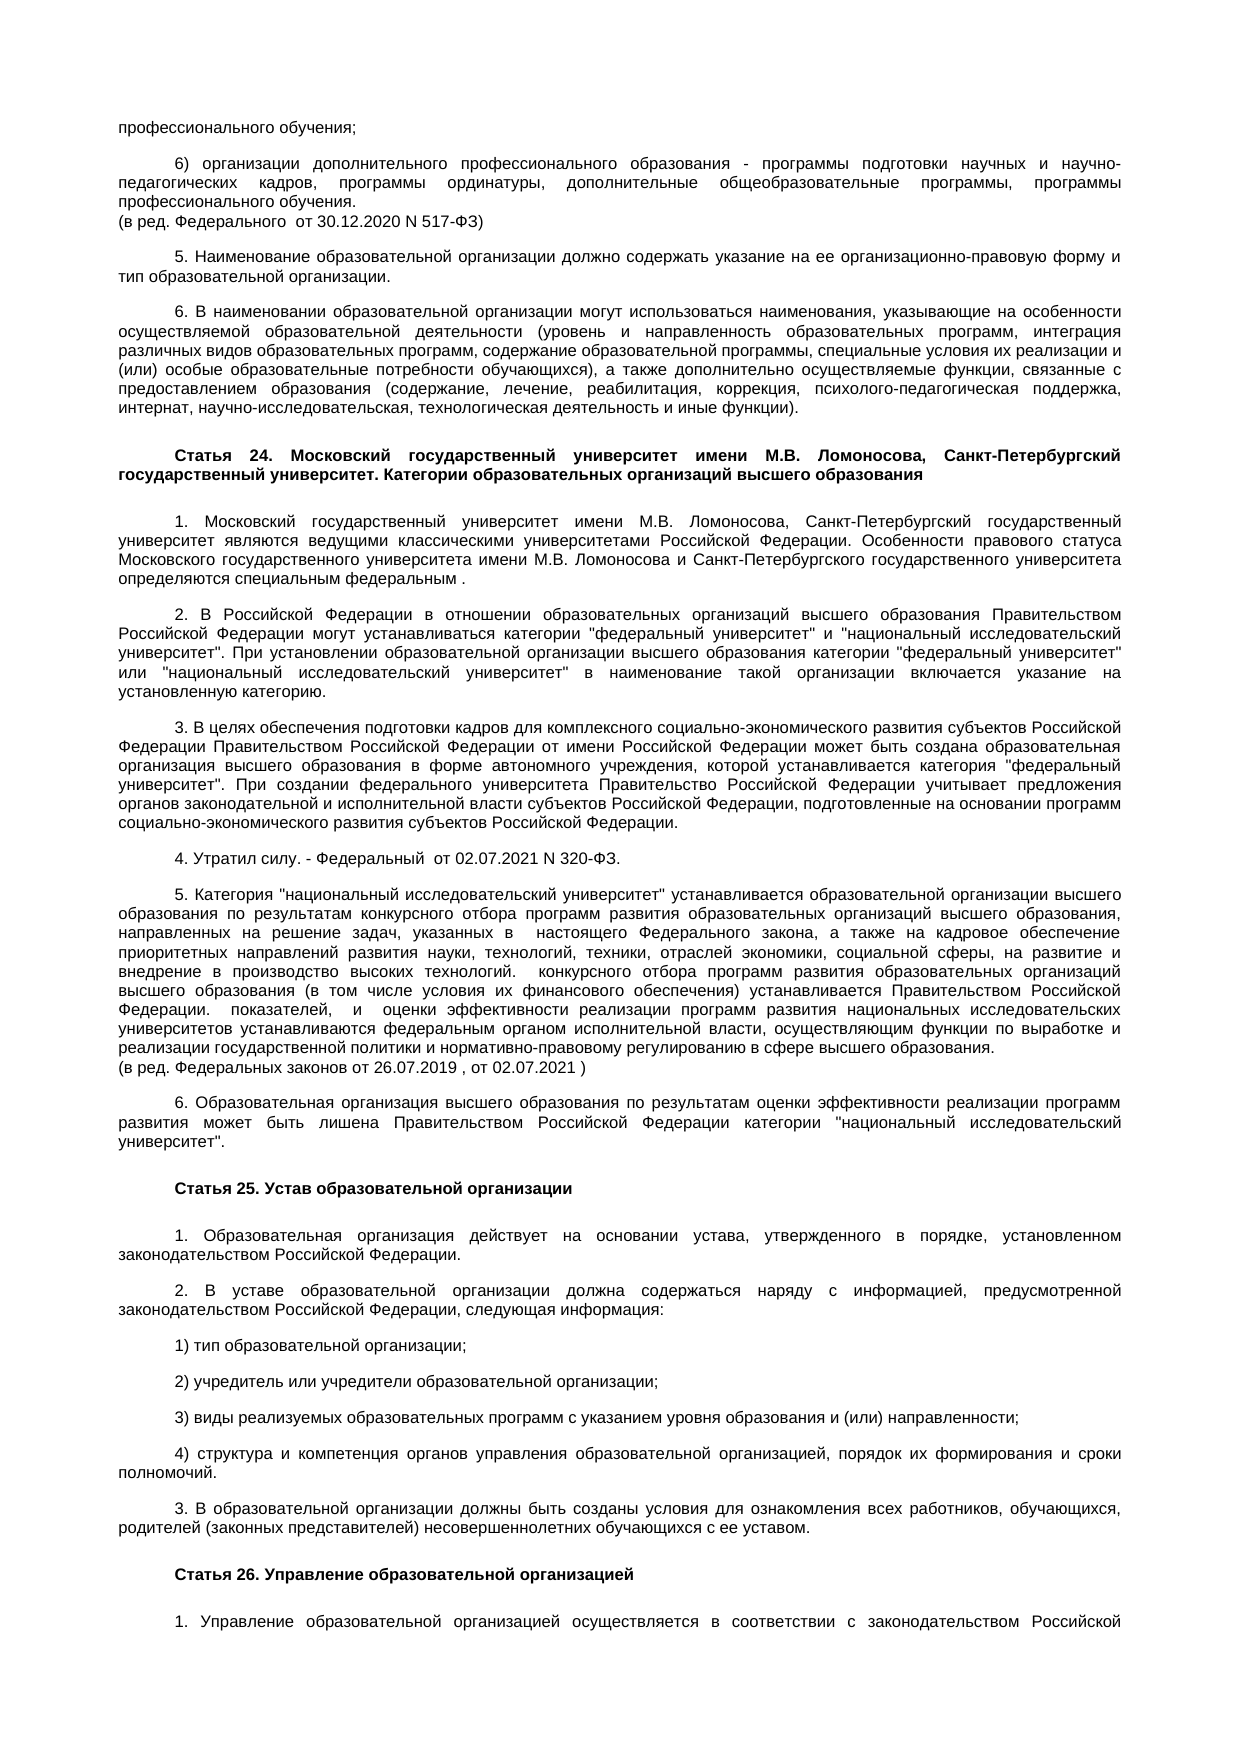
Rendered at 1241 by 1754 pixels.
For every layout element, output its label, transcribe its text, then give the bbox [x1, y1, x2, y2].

text 4) структура и компетенция органов управления образовательной организацией, порядок их формирования и сроки полномочий. [118, 1443, 1122, 1482]
text 1. Московский государственный университет имени М.В. Ломоносова, Санкт-Петербургский государственный университет являются ведущими классическими университетами Российской Федерации. Особенности правового статуса Московского государственного университета имени М.В. Ломоносова и Санкт-Петербургского государственного университета определяются специальным федеральным . [118, 512, 1122, 588]
text 2. В Российской Федерации в отношении образовательных организаций высшего образования Правительством Российской Федерации могут устанавливаться категории "федеральный университет" и "национальный исследовательский университет". При установлении образовательной организации высшего образования категории "федеральный университет" или "национальный исследовательский университет" в наименование такой организации включается указание на установленную категорию. [118, 605, 1122, 701]
text Статья 24. Московский государственный университет имени М.В. Ломоносова, Санкт-Петербургский государственный университет. Категории образовательных организаций высшего образования [118, 445, 1122, 484]
text (в ред. Федерального от 30.12.2020 N 517-ФЗ) [118, 211, 1122, 231]
text 3) виды реализуемых образовательных программ с указанием уровня образования и (или) направленности; [118, 1408, 1122, 1427]
text 6) организации дополнительного профессионального образования - программы подготовки научных и научно-педагогических кадров, программы ординатуры, дополнительные общеобразовательные программы, программы профессионального обучения. [118, 154, 1122, 211]
text 6. Образовательная организация высшего образования по результатам оценки эффективности реализации программ развития может быть лишена Правительством Российской Федерации категории "национальный исследовательский университет". [118, 1093, 1122, 1151]
text 6. В наименовании образовательной организации могут использоваться наименования, указывающие на особенности осуществляемой образовательной деятельности (уровень и направленность образовательных программ, интеграция различных видов образовательных программ, содержание образовательной программы, специальные условия их реализации и (или) особые образовательные потребности обучающихся), а также дополнительно осуществляемые функции, связанные с предоставлением образования (содержание, лечение, реабилитация, коррекция, психолого-педагогическая поддержка, интернат, научно-исследовательская, технологическая деятельность и иные функции). [118, 302, 1122, 417]
text 2. В уставе образовательной организации должна содержаться наряду с информацией, предусмотренной законодательством Российской Федерации, следующая информация: [118, 1281, 1122, 1319]
text Статья 26. Управление образовательной организацией [118, 1565, 1122, 1584]
text 3. В образовательной организации должны быть созданы условия для ознакомления всех работников, обучающихся, родителей (законных представителей) несовершеннолетних обучающихся с ее уставом. [118, 1498, 1122, 1537]
text (в ред. Федеральных законов от 26.07.2019 , от 02.07.2021 ) [118, 1057, 1122, 1077]
text Статья 25. Устав образовательной организации [118, 1179, 1122, 1198]
text 1. Управление образовательной организацией осуществляется в соответствии с законодательством Российской [118, 1612, 1122, 1631]
text профессионального обучения; [118, 118, 1122, 137]
text 2) учредитель или учредители образовательной организации; [118, 1372, 1122, 1391]
text 5. Категория "национальный исследовательский университет" устанавливается образовательной организации высшего образования по результатам конкурсного отбора программ развития образовательных организаций высшего образования, направленных на решение задач, указанных в настоящего Федерального закона, а также на кадровое обеспечение приоритетных направлений развития науки, технологий, техники, отраслей экономики, социальной сферы, на развитие и внедрение в производство высоких технологий. конкурсного отбора программ развития образовательных организаций высшего образования (в том числе условия их финансового обеспечения) устанавливается Правительством Российской Федерации. показателей, и оценки эффективности реализации программ развития национальных исследовательских университетов устанавливаются федеральным органом исполнительной власти, осуществляющим функции по выработке и реализации государственной политики и нормативно-правовому регулированию в сфере высшего образования. [118, 885, 1122, 1057]
text 4. Утратил силу. - Федеральный от 02.07.2021 N 320-ФЗ. [118, 849, 1122, 868]
text 3. В целях обеспечения подготовки кадров для комплексного социально-экономического развития субъектов Российской Федерации Правительством Российской Федерации от имени Российской Федерации может быть создана образовательная организация высшего образования в форме автономного учреждения, которой устанавливается категория "федеральный университет". При создании федерального университета Правительство Российской Федерации учитывает предложения органов законодательной и исполнительной власти субъектов Российской Федерации, подготовленные на основании программ социально-экономического развития субъектов Российской Федерации. [118, 717, 1122, 832]
text 5. Наименование образовательной организации должно содержать указание на ее организационно-правовую форму и тип образовательной организации. [118, 247, 1122, 286]
text 1. Образовательная организация действует на основании устава, утвержденного в порядке, установленном законодательством Российской Федерации. [118, 1226, 1122, 1264]
text 1) тип образовательной организации; [118, 1336, 1122, 1355]
